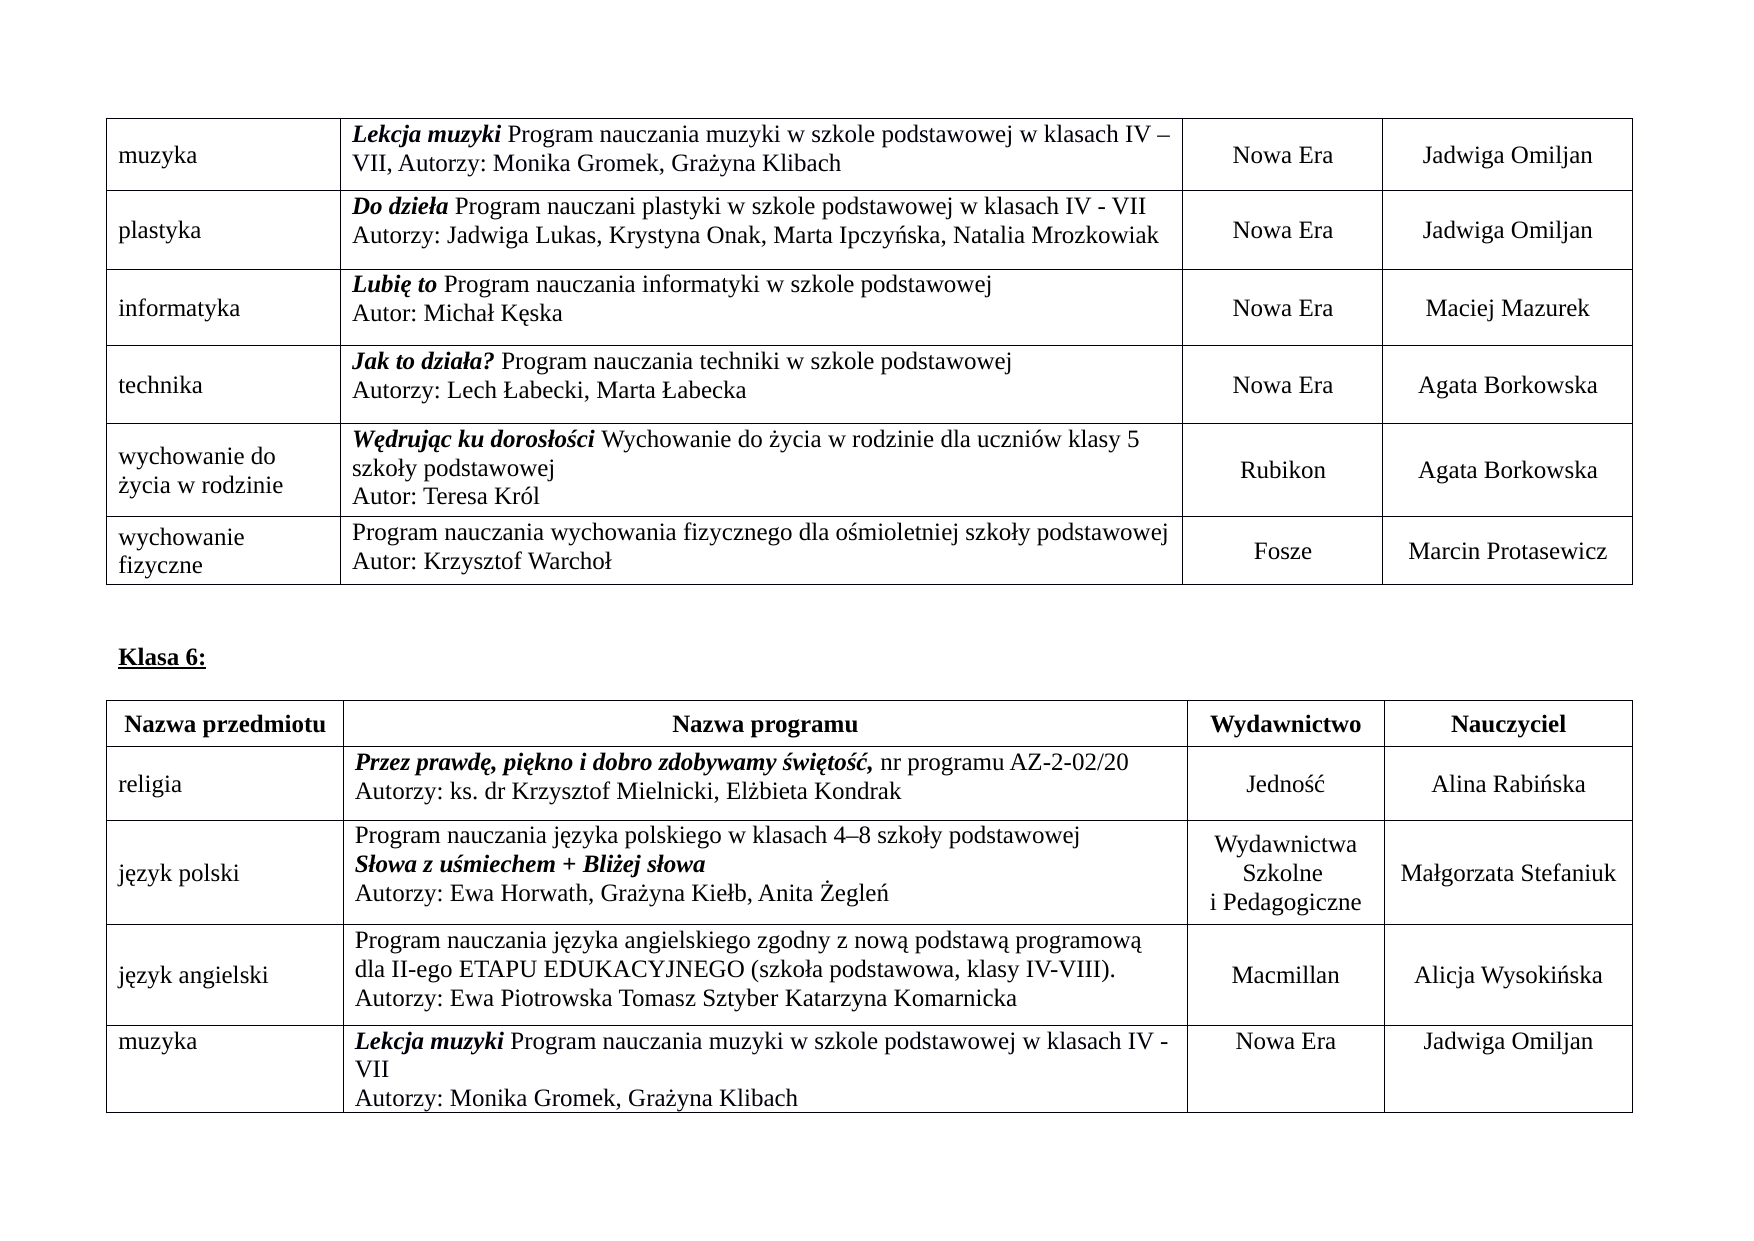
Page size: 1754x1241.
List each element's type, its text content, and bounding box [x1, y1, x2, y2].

table_cell Program nauczania języka polskiego w klasach 4–8 szkoły podstawowej Słowa z uśmiechem + Bliżej słowa Autorzy: Ewa Horwath, Grażyna Kiełb, Anita Żegleń [344, 821, 1187, 924]
table_cell Program nauczania wychowania fizycznego dla ośmioletniej szkoły podstawowej Autor: Krzysztof Warchoł [341, 517, 1182, 584]
table_cell Przez prawdę, piękno i dobro zdobywamy świętość, nr programu AZ-2-02/20 Autorzy: ks. dr Krzysztof Mielnicki, Elżbieta Kondrak [344, 747, 1187, 819]
table_header Nazwa przedmiotu [107, 701, 343, 746]
table_cell Małgorzata Stefaniuk [1385, 821, 1632, 924]
table_cell wychowanie do życia w rodzinie [107, 424, 340, 516]
table_cell wychowanie fizyczne [107, 517, 340, 584]
table_header Nauczyciel [1385, 701, 1632, 746]
table_cell Rubikon [1183, 424, 1382, 516]
table_cell Alicja Wysokińska [1385, 925, 1632, 1025]
table_cell język angielski [107, 925, 343, 1025]
table_cell Jedność [1188, 747, 1384, 819]
table_cell Alina Rabińska [1385, 747, 1632, 819]
table_cell Marcin Protasewicz [1383, 517, 1632, 584]
table_cell Lubię to Program nauczania informatyki w szkole podstawowej Autor: Michał Kęska [341, 270, 1182, 345]
table_cell Jak to działa? Program nauczania techniki w szkole podstawowej Autorzy: Lech Łabecki, Marta Łabecka [341, 346, 1182, 423]
table_cell Program nauczania języka angielskiego zgodny z nową podstawą programową dla II-ego ETAPU EDUKACYJNEGO (szkoła podstawowa, klasy IV-VIII). Autorzy: Ewa Piotrowska Tomasz Sztyber Katarzyna Komarnicka [344, 925, 1187, 1025]
table_cell Jadwiga Omiljan [1385, 1026, 1632, 1112]
table_cell Nowa Era [1183, 119, 1382, 190]
table_cell plastyka [107, 191, 340, 268]
table_header Nazwa programu [344, 701, 1187, 746]
table_cell Nowa Era [1183, 191, 1382, 268]
table_cell Lekcja muzyki Program nauczania muzyki w szkole podstawowej w klasach IV - VII Autorzy: Monika Gromek, Grażyna Klibach [344, 1026, 1187, 1112]
table_cell religia [107, 747, 343, 819]
table_cell Jadwiga Omiljan [1383, 119, 1632, 190]
table_cell Maciej Mazurek [1383, 270, 1632, 345]
table_cell Fosze [1183, 517, 1382, 584]
table_cell Agata Borkowska [1383, 424, 1632, 516]
table_cell technika [107, 346, 340, 423]
table_cell Macmillan [1188, 925, 1384, 1025]
table_cell Wydawnictwa Szkolne i Pedagogiczne [1188, 821, 1384, 924]
table_cell Wędrując ku dorosłości Wychowanie do życia w rodzinie dla uczniów klasy 5 szkoły podstawowej Autor: Teresa Król [341, 424, 1182, 516]
table_cell Nowa Era [1183, 270, 1382, 345]
table_header Wydawnictwo [1188, 701, 1384, 746]
table_cell Agata Borkowska [1383, 346, 1632, 423]
table_cell muzyka [107, 119, 340, 190]
table_cell Nowa Era [1188, 1026, 1384, 1112]
table_cell język polski [107, 821, 343, 924]
table_cell muzyka [107, 1026, 343, 1112]
table_cell Do dzieła Program nauczani plastyki w szkole podstawowej w klasach IV - VII Autorzy: Jadwiga Lukas, Krystyna Onak, Marta Ipczyńska, Natalia Mrozkowiak [341, 191, 1182, 268]
table_cell Lekcja muzyki Program nauczania muzyki w szkole podstawowej w klasach IV – VII, Autorzy: Monika Gromek, Grażyna Klibach [341, 119, 1182, 190]
table_cell informatyka [107, 270, 340, 345]
table_cell Nowa Era [1183, 346, 1382, 423]
table_cell Jadwiga Omiljan [1383, 191, 1632, 268]
text Klasa 6: [118, 642, 1636, 671]
